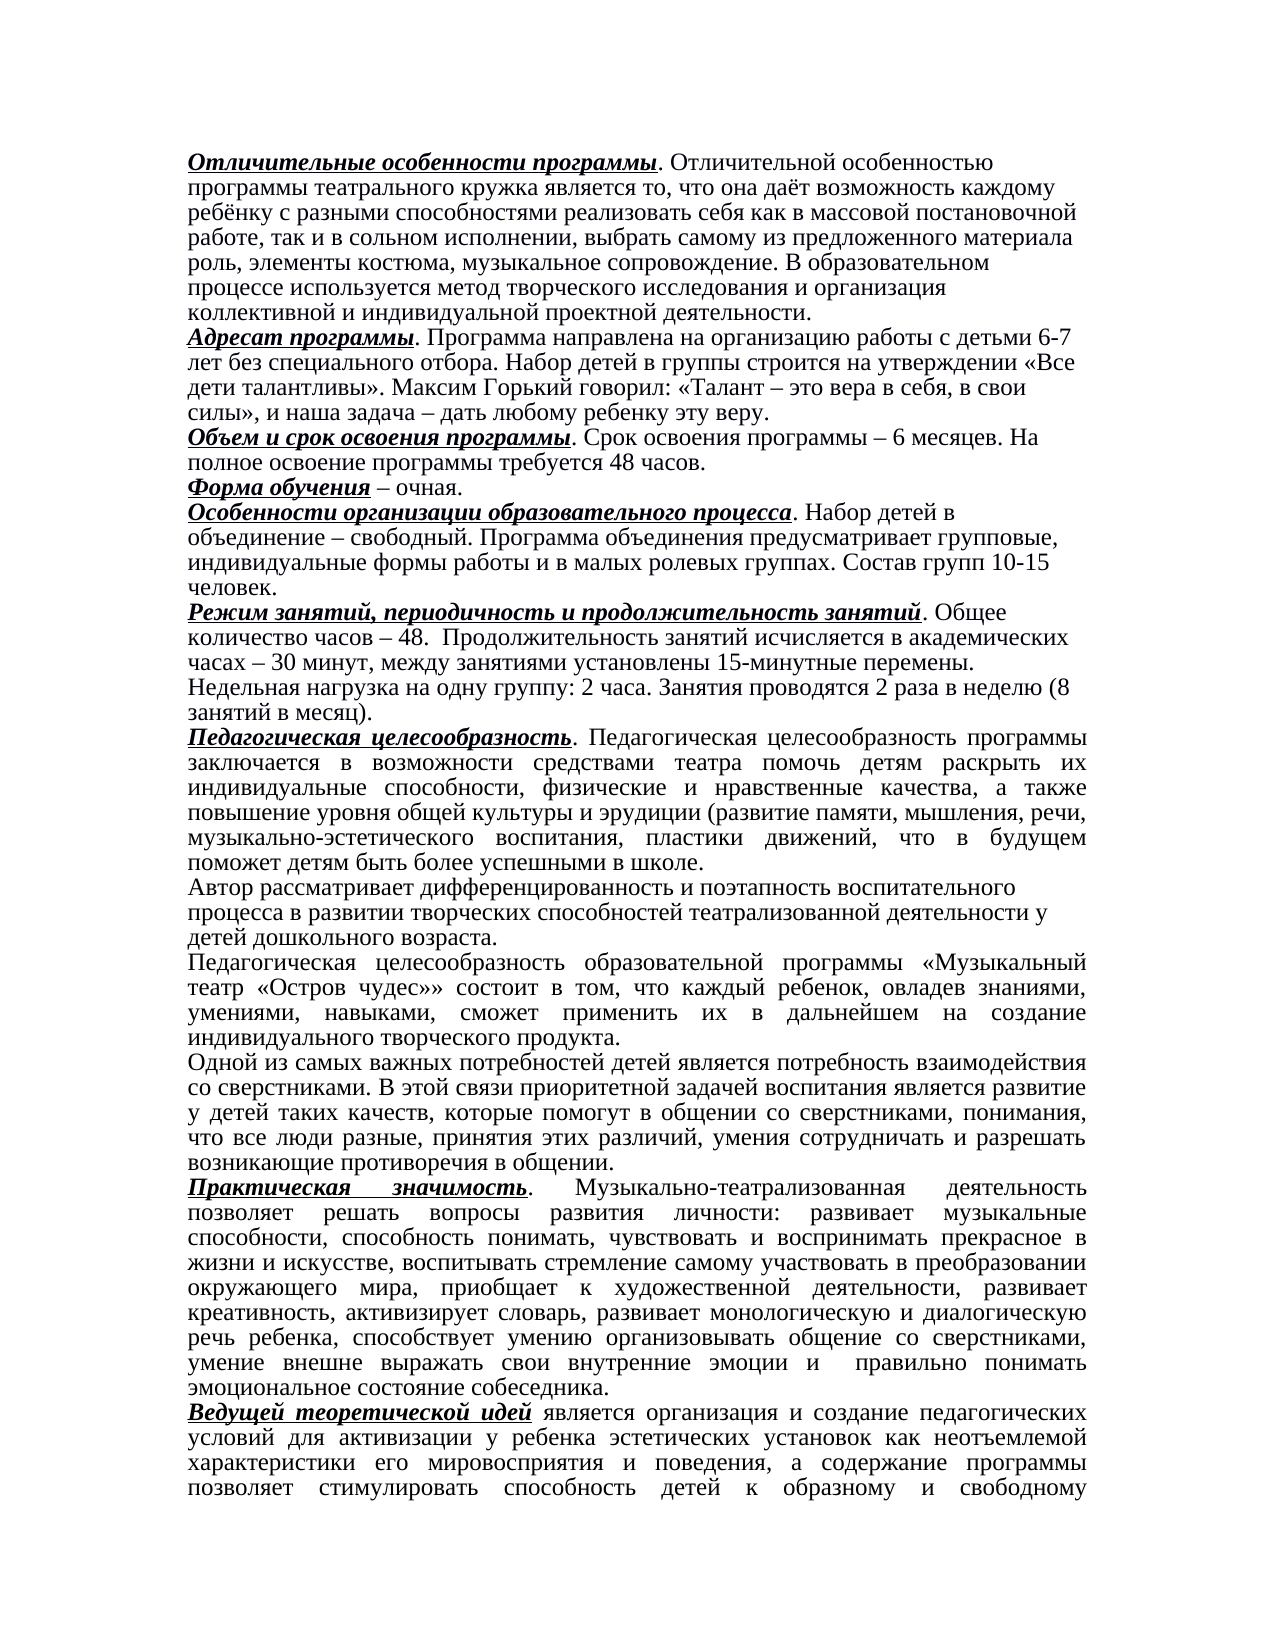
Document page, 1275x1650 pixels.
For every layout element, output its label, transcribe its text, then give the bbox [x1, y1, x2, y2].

text Особенности организации образовательного процесса. Набор детей в объединение – свободный. Программа объединения предусматривает групповые, индивидуальные формы работы и в малых ролевых группах. Состав групп 10-15 человек. [187, 500, 1087, 600]
text Объем и срок освоения программы. Срок освоения программы – 6 месяцев. На полное освоение программы требуется 48 часов. [187, 425, 1087, 475]
text Адресат программы. Программа направлена на организацию работы с детьми 6-7 лет без специального отбора. Набор детей в группы строится на утверждении «Все дети талантливы». Максим Горький говорил: «Талант – это вера в себя, в свои силы», и наша задача – дать любому ребенку эту веру. [187, 325, 1087, 425]
text Форма обучения – очная. [187, 475, 1087, 500]
text Педагогическая целесообразность образовательной программы «Музыкальный театр «Остров чудес»» состоит в том, что каждый ребенок, овладев знаниями, умениями, навыками, сможет применить их в дальнейшем на создание индивидуального творческого продукта. [187, 950, 1087, 1050]
text Практическая значимость. Музыкально-театрализованная деятельность позволяет решать вопросы развития личности: развивает музыкальные способности, способность понимать, чувствовать и воспринимать прекрасное в жизни и искусстве, воспитывать стремление самому участвовать в преобразовании окружающего мира, приобщает к художественной деятельности, развивает креативность, активизирует словарь, развивает монологическую и диалогическую речь ребенка, способствует умению организовывать общение со сверстниками, умение внешне выражать свои внутренние эмоции и правильно понимать эмоциональное состояние собеседника. [187, 1175, 1087, 1400]
text Педагогическая целесообразность. Педагогическая целесообразность программы заключается в возможности средствами театра помочь детям раскрыть их индивидуальные способности, физические и нравственные качества, а также повышение уровня общей культуры и эрудиции (развитие памяти, мышления, речи, музыкально-эстетического воспитания, пластики движений, что в будущем поможет детям быть более успешными в школе. [187, 725, 1087, 875]
text Автор рассматривает дифференцированность и поэтапность воспитательного процесса в развитии творческих способностей театрализованной деятельности у детей дошкольного возраста. [187, 875, 1087, 950]
text Одной из самых важных потребностей детей является потребность взаимодействия со сверстниками. В этой связи приоритетной задачей воспитания является развитие у детей таких качеств, которые помогут в общении со сверстниками, понимания, что все люди разные, принятия этих различий, умения сотрудничать и разрешать возникающие противоречия в общении. [187, 1050, 1087, 1175]
text Отличительные особенности программы. Отличительной особенностью программы театрального кружка является то, что она даёт возможность каждому ребёнку с разными способностями реализовать себя как в массовой постановочной работе, так и в сольном исполнении, выбрать самому из предложенного материала роль, элементы костюма, музыкальное сопровождение. В образовательном процессе используется метод творческого исследования и организация коллективной и индивидуальной проектной деятельности. [187, 150, 1087, 325]
text Ведущей теоретической идей является организация и создание педагогических условий для активизации у ребенка эстетических установок как неотъемлемой характеристики его мировосприятия и поведения, а содержание программы позволяет стимулировать способность детей к образному и свободному [187, 1400, 1087, 1500]
text Режим занятий, периодичность и продолжительность занятий. Общее количество часов – 48. Продолжительность занятий исчисляется в академических часах – 30 минут, между занятиями установлены 15-минутные перемены. Недельная нагрузка на одну группу: 2 часа. Занятия проводятся 2 раза в неделю (8 занятий в месяц). [187, 600, 1087, 725]
